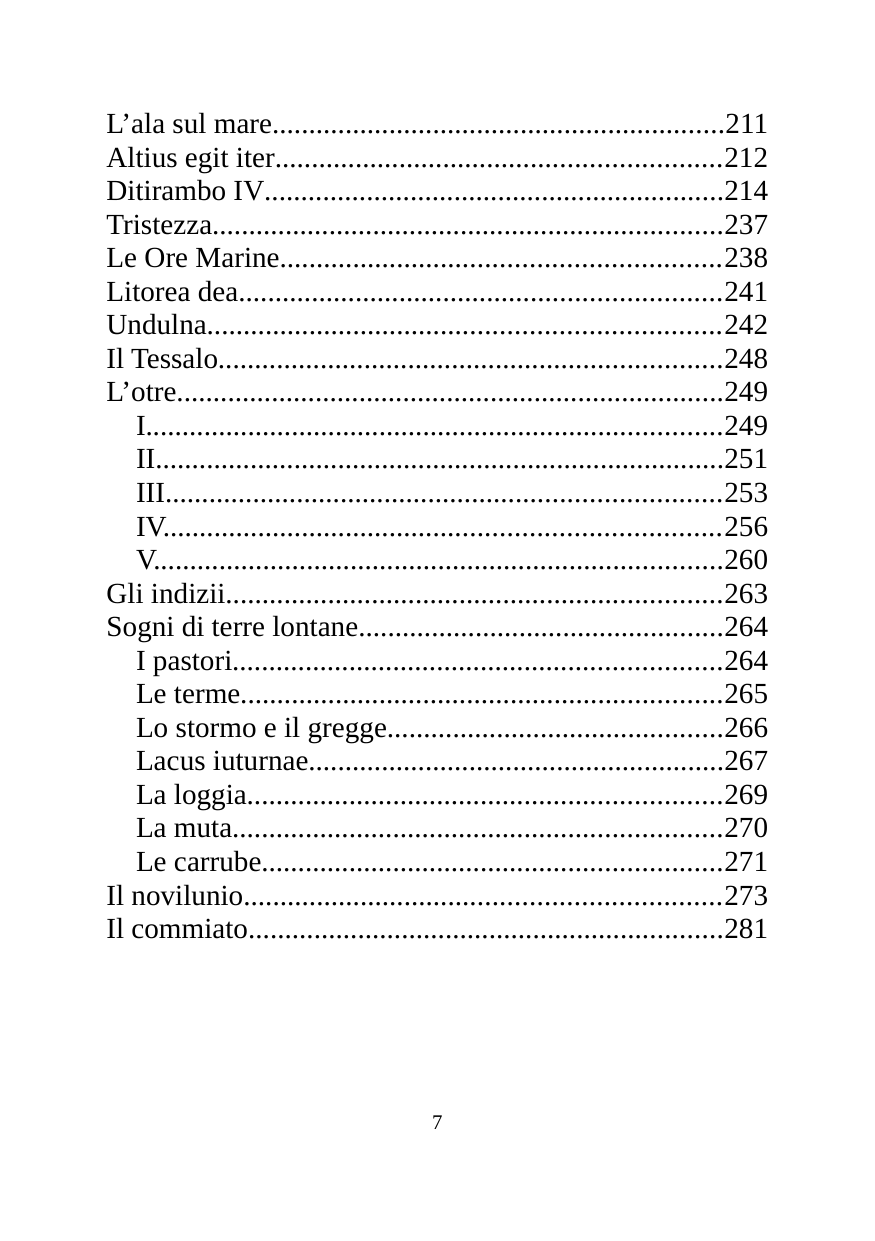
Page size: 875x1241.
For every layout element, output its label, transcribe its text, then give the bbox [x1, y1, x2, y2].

text Il novilunio 273 [106, 878, 768, 911]
text Le terme 265 [136, 676, 768, 710]
text Sogni di terre lontane 264 [106, 609, 768, 643]
text IV. 256 [136, 509, 768, 542]
text La loggia 269 [136, 777, 768, 811]
text Le Ore Marine 238 [106, 240, 768, 274]
text L’otre 249 [106, 374, 768, 408]
text L’ala sul mare 211 [106, 106, 768, 140]
text Il commiato 281 [106, 911, 768, 945]
text Ditirambo IV 214 [106, 173, 768, 207]
text I pastori 264 [136, 643, 768, 676]
text Lo stormo e il gregge 266 [136, 710, 768, 743]
text Lacus iuturnae 267 [136, 743, 768, 777]
text III. 253 [136, 475, 768, 509]
text Il Tessalo 248 [106, 341, 768, 374]
text Le carrube 271 [136, 844, 768, 878]
text La muta 270 [136, 811, 768, 844]
text V. 260 [136, 542, 768, 576]
text I. 249 [136, 408, 768, 442]
text II. 251 [136, 442, 768, 475]
text Tristezza 237 [106, 207, 768, 240]
text Undulna 242 [106, 307, 768, 341]
text Altius egit iter 212 [106, 140, 768, 173]
text Gli indizii 263 [106, 576, 768, 609]
text Litorea dea 241 [106, 274, 768, 307]
